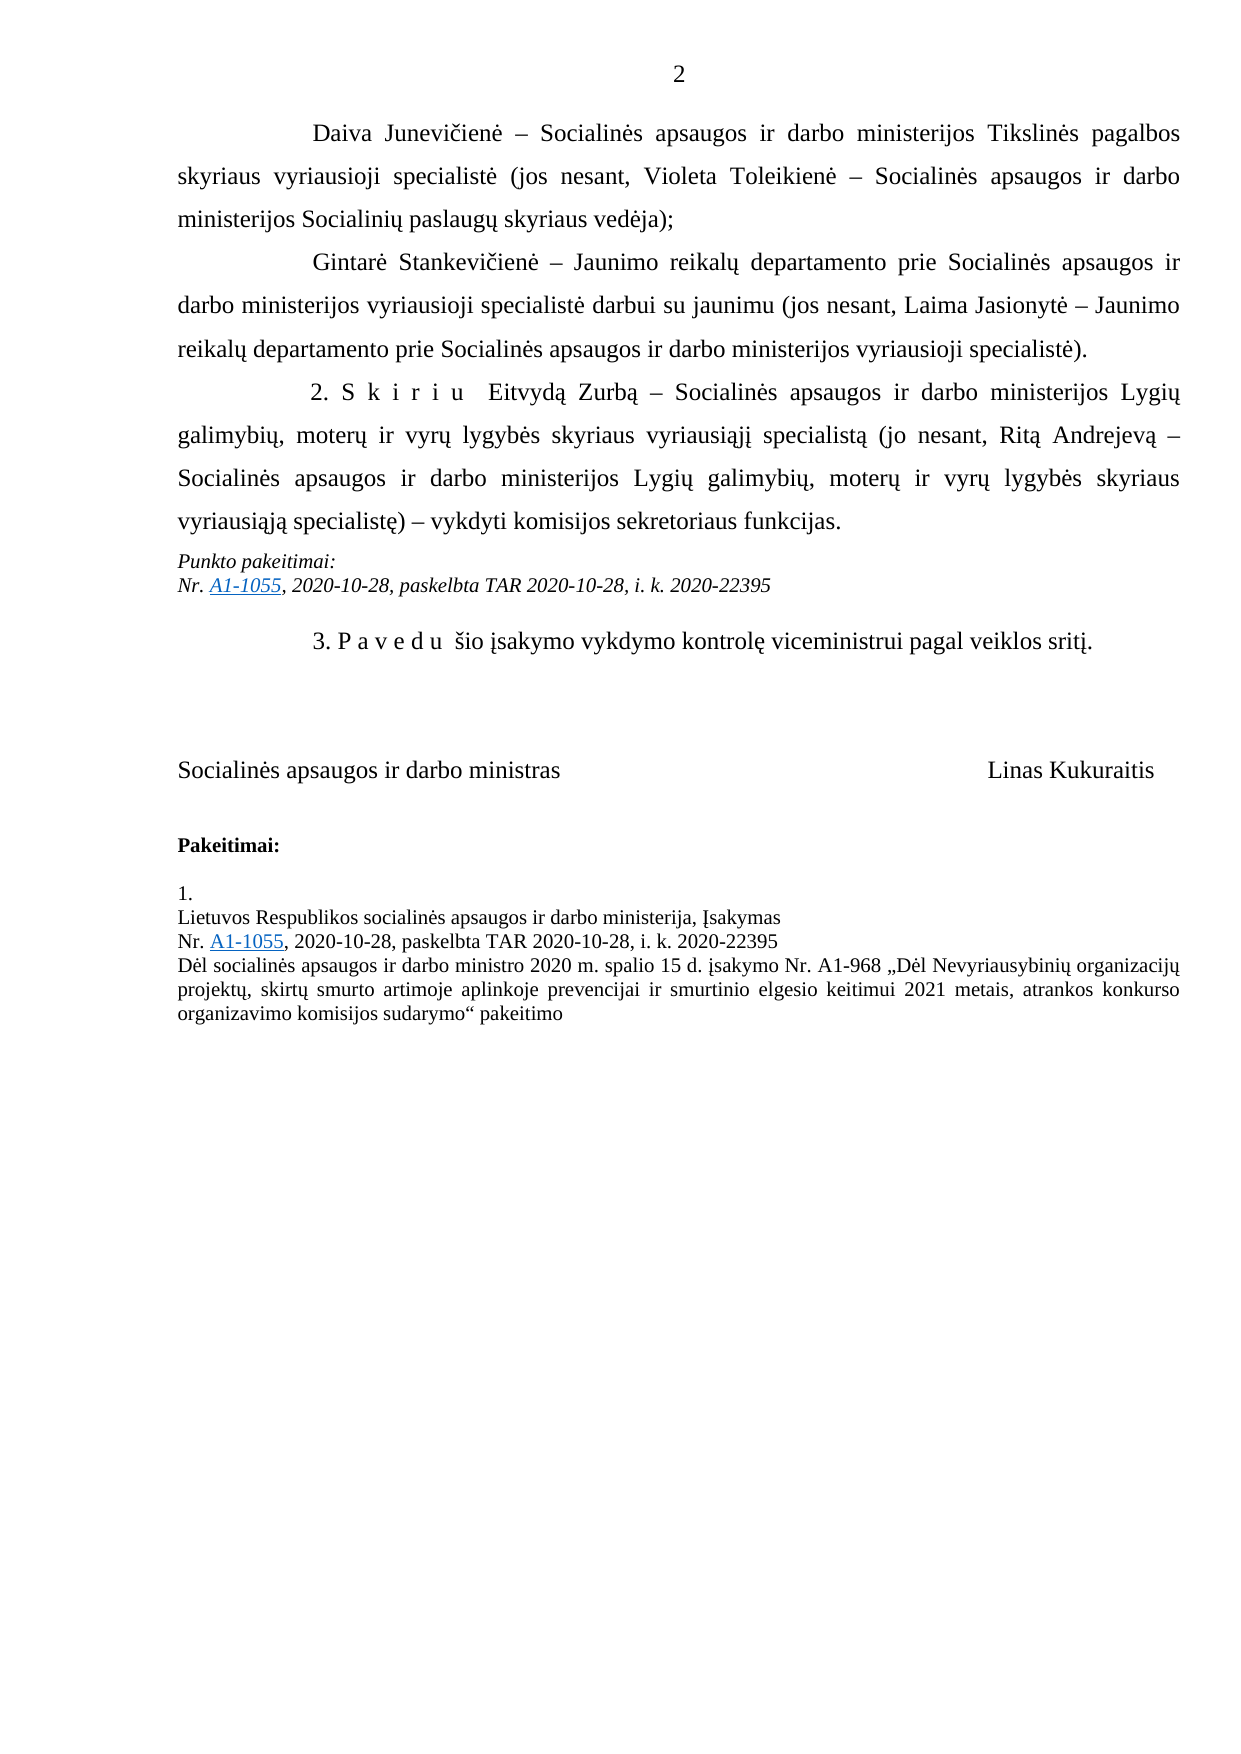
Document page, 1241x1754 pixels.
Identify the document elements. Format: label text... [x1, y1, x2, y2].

text Socialinės apsaugos ir darbo ministras Linas Kukuraitis [177, 756, 1181, 784]
text Dėl socialinės apsaugos ir darbo ministro 2020 m. spalio 15 d. įsakymo Nr. A1-968 „Dėl Nevyriausybinių organizacijų projektų, skirtų smurto artimoje aplinkoje prevencijai ir smurtinio elgesio keitimui 2021 metais, atrankos konkurso organizavimo komisijos sudarymo“ pakeitimo [177, 953, 1181, 1025]
text 1. [177, 881, 1181, 905]
text Punkto pakeitimai: [177, 549, 1181, 573]
text Nr. A1-1055, 2020-10-28, paskelbta TAR 2020-10-28, i. k. 2020-22395 [177, 573, 1181, 597]
text Pakeitimai: [177, 832, 1181, 857]
text Gintarė Stankevičienė – Jaunimo reikalų departamento prie Socialinės apsaugos ir darbo ministerijos vyriausioji specialistė darbui su jaunimu (jos nesant, Laima Jasionytė – Jaunimo reikalų departamento prie Socialinės apsaugos ir darbo ministerijos vyriausioji specialistė). [177, 247, 1181, 362]
text Lietuvos Respublikos socialinės apsaugos ir darbo ministerija, Įsakymas [177, 905, 1181, 929]
text Nr. A1-1055, 2020-10-28, paskelbta TAR 2020-10-28, i. k. 2020-22395 [177, 929, 1181, 953]
text 2. S k i r i u Eitvydą Zurbą – Socialinės apsaugos ir darbo ministerijos Lygių galimybių, moterų ir vyrų lygybės skyriaus vyriausiąjį specialistą (jo nesant, Ritą Andrejevą – Socialinės apsaugos ir darbo ministerijos Lygių galimybių, moterų ir vyrų lygybės skyriaus vyriausiąją specialistę) – vykdyti komisijos sekretoriaus funkcijas. [177, 377, 1181, 535]
text Daiva Junevičienė – Socialinės apsaugos ir darbo ministerijos Tikslinės pagalbos skyriaus vyriausioji specialistė (jos nesant, Violeta Toleikienė – Socialinės apsaugos ir darbo ministerijos Socialinių paslaugų skyriaus vedėja); [177, 118, 1181, 233]
text 3. P a v e d u šio įsakymo vykdymo kontrolę viceministrui pagal veiklos sritį. [177, 626, 1181, 655]
